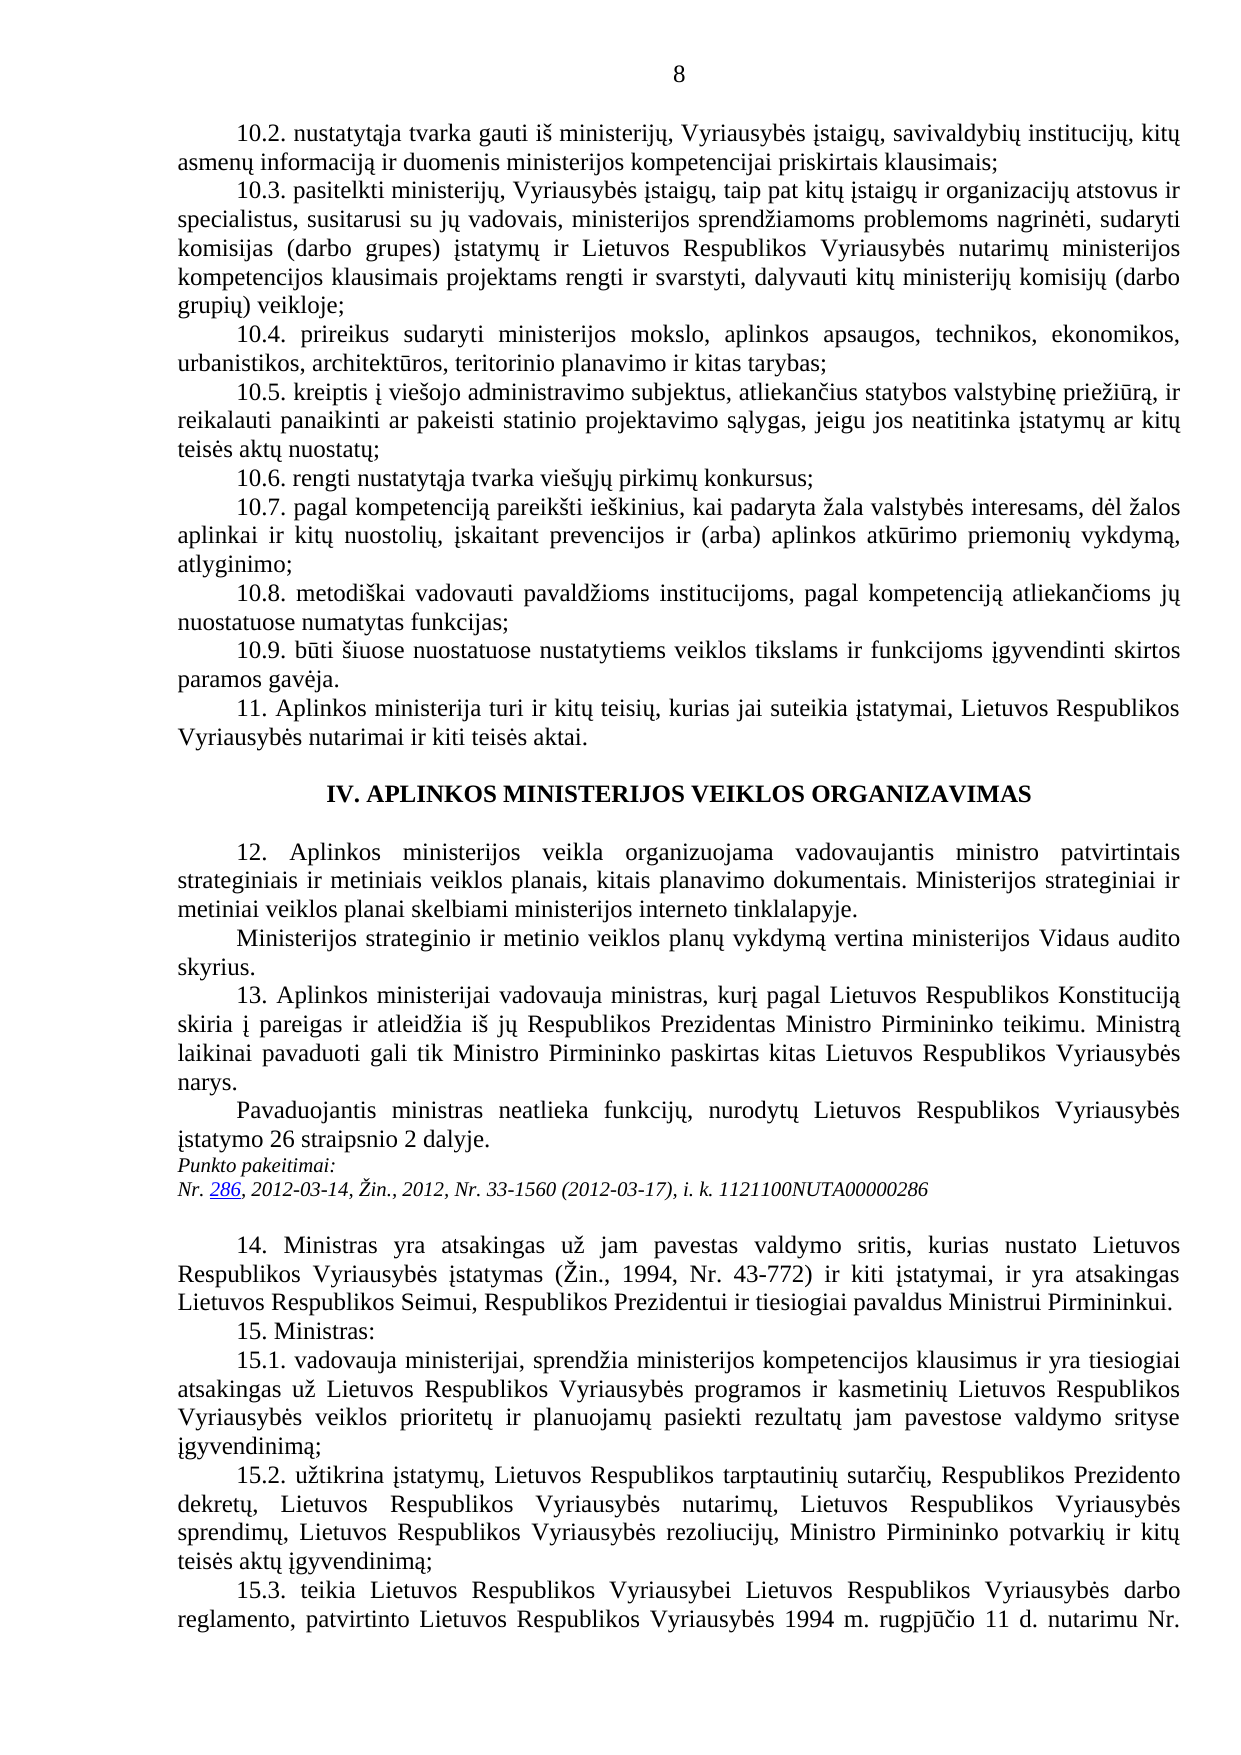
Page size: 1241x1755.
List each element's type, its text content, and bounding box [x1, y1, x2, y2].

text 13. Aplinkos ministerijai vadovauja ministras, kurį pagal Lietuvos Respublikos Konstituciją skiria į pareigas ir atleidžia iš jų Respublikos Prezidentas Ministro Pirmininko teikimu. Ministrą laikinai pavaduoti gali tik Ministro Pirmininko paskirtas kitas Lietuvos Respublikos Vyriausybės narys. [177, 981, 1181, 1096]
text 10.2. nustatytąja tvarka gauti iš ministerijų, Vyriausybės įstaigų, savivaldybių institucijų, kitų asmenų informaciją ir duomenis ministerijos kompetencijai priskirtais klausimais; [177, 118, 1181, 176]
text 15.2. užtikrina įstatymų, Lietuvos Respublikos tarptautinių sutarčių, Respublikos Prezidento dekretų, Lietuvos Respublikos Vyriausybės nutarimų, Lietuvos Respublikos Vyriausybės sprendimų, Lietuvos Respublikos Vyriausybės rezoliucijų, Ministro Pirmininko potvarkių ir kitų teisės aktų įgyvendinimą; [177, 1460, 1181, 1575]
text 10.4. prireikus sudaryti ministerijos mokslo, aplinkos apsaugos, technikos, ekonomikos, urbanistikos, architektūros, teritorinio planavimo ir kitas tarybas; [177, 319, 1181, 377]
text 10.9. būti šiuose nuostatuose nustatytiems veiklos tikslams ir funkcijoms įgyvendinti skirtos paramos gavėja. [177, 636, 1181, 693]
text 12. Aplinkos ministerijos veikla organizuojama vadovaujantis ministro patvirtintais strateginiais ir metiniais veiklos planais, kitais planavimo dokumentais. Ministerijos strateginiai ir metiniai veiklos planai skelbiami ministerijos interneto tinklalapyje. [177, 837, 1181, 923]
text Nr. 286, 2012-03-14, Žin., 2012, Nr. 33-1560 (2012-03-17), i. k. 1121100NUTA00000286 [177, 1177, 1181, 1201]
text 11. Aplinkos ministerija turi ir kitų teisių, kurias jai suteikia įstatymai, Lietuvos Respublikos Vyriausybės nutarimai ir kiti teisės aktai. [177, 693, 1181, 751]
text Punkto pakeitimai: [177, 1153, 1181, 1177]
text 15.3. teikia Lietuvos Respublikos Vyriausybei Lietuvos Respublikos Vyriausybės darbo reglamento, patvirtinto Lietuvos Respublikos Vyriausybės 1994 m. rugpjūčio 11 d. nutarimu Nr. [177, 1575, 1181, 1632]
text Ministerijos strateginio ir metinio veiklos planų vykdymą vertina ministerijos Vidaus audito skyrius. [177, 923, 1181, 981]
text 10.7. pagal kompetenciją pareikšti ieškinius, kai padaryta žala valstybės interesams, dėl žalos aplinkai ir kitų nuostolių, įskaitant prevencijos ir (arba) aplinkos atkūrimo priemonių vykdymą, atlyginimo; [177, 492, 1181, 578]
text IV. APLINKOS MINISTERIJOS VEIKLOS ORGANIZAVIMAS [177, 779, 1181, 808]
text 14. Ministras yra atsakingas už jam pavestas valdymo sritis, kurias nustato Lietuvos Respublikos Vyriausybės įstatymas (Žin., 1994, Nr. 43-772) ir kiti įstatymai, ir yra atsakingas Lietuvos Respublikos Seimui, Respublikos Prezidentui ir tiesiogiai pavaldus Ministrui Pirmininkui. [177, 1230, 1181, 1316]
text 15.1. vadovauja ministerijai, sprendžia ministerijos kompetencijos klausimus ir yra tiesiogiai atsakingas už Lietuvos Respublikos Vyriausybės programos ir kasmetinių Lietuvos Respublikos Vyriausybės veiklos prioritetų ir planuojamų pasiekti rezultatų jam pavestose valdymo srityse įgyvendinimą; [177, 1345, 1181, 1460]
text 10.6. rengti nustatytąja tvarka viešųjų pirkimų konkursus; [177, 463, 1181, 492]
text Pavaduojantis ministras neatlieka funkcijų, nurodytų Lietuvos Respublikos Vyriausybės įstatymo 26 straipsnio 2 dalyje. [177, 1096, 1181, 1153]
text 10.3. pasitelkti ministerijų, Vyriausybės įstaigų, taip pat kitų įstaigų ir organizacijų atstovus ir specialistus, susitarusi su jų vadovais, ministerijos sprendžiamoms problemoms nagrinėti, sudaryti komisijas (darbo grupes) įstatymų ir Lietuvos Respublikos Vyriausybės nutarimų ministerijos kompetencijos klausimais projektams rengti ir svarstyti, dalyvauti kitų ministerijų komisijų (darbo grupių) veikloje; [177, 176, 1181, 319]
text 10.5. kreiptis į viešojo administravimo subjektus, atliekančius statybos valstybinę priežiūrą, ir reikalauti panaikinti ar pakeisti statinio projektavimo sąlygas, jeigu jos neatitinka įstatymų ar kitų teisės aktų nuostatų; [177, 377, 1181, 463]
text 15. Ministras: [177, 1316, 1181, 1345]
text 10.8. metodiškai vadovauti pavaldžioms institucijoms, pagal kompetenciją atliekančioms jų nuostatuose numatytas funkcijas; [177, 578, 1181, 636]
